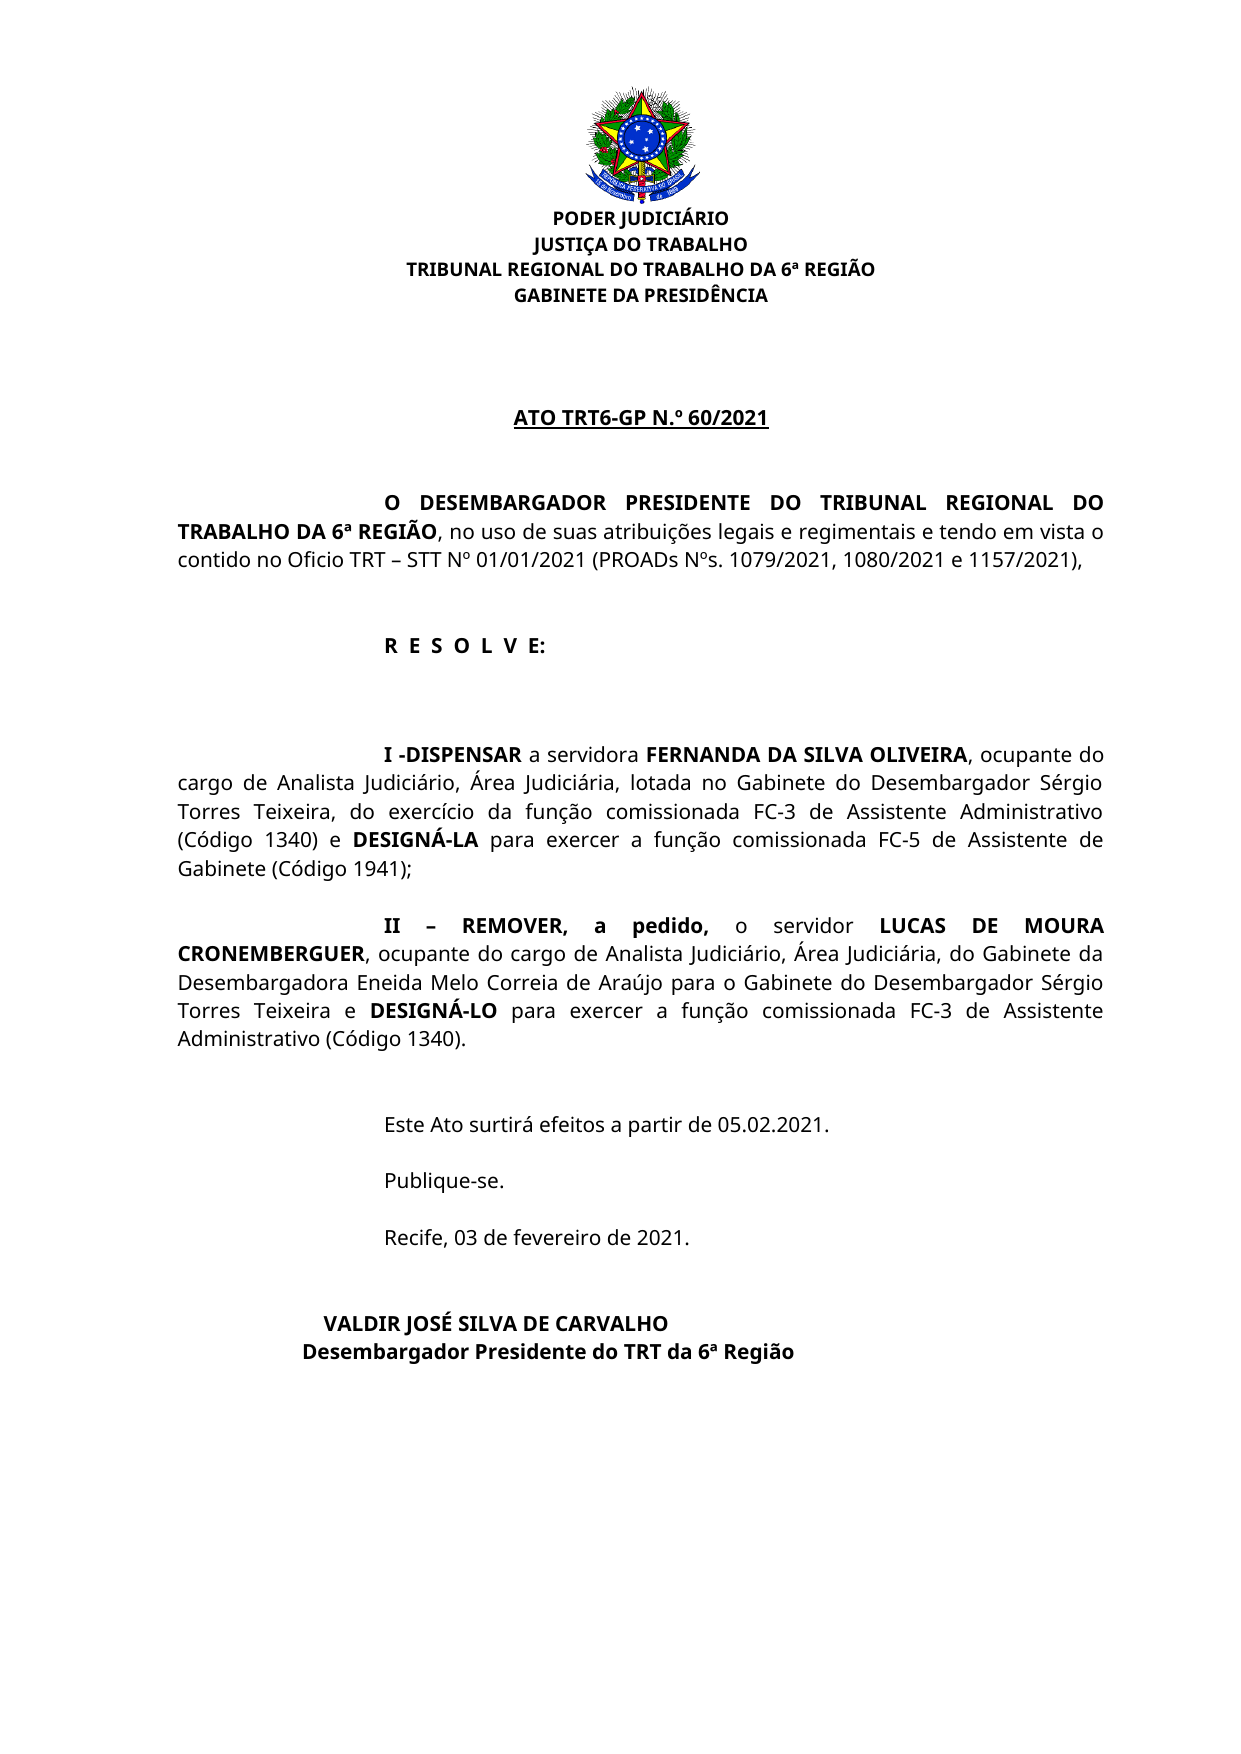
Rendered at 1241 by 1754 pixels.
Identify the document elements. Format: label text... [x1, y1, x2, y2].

text TRIBUNAL REGIONAL DO TRABALHO DA 6ª REGIÃO [177, 256, 1104, 282]
text Publique-se. [177, 1167, 1104, 1195]
text ATO TRT6-GP N.º 60/2021 [177, 403, 1104, 432]
text Este Ato surtirá efeitos a partir de 05.02.2021. [177, 1110, 1104, 1138]
text Desembargador Presidente do TRT da 6ª Região [177, 1337, 1104, 1366]
text VALDIR JOSÉ SILVA DE CARVALHO [177, 1309, 1104, 1337]
text II – REMOVER, a pedido, o servidor LUCAS DE MOURA CRONEMBERGUER, ocupante do cargo de Analista Judiciário, Área Judiciária, do Gabinete da Desembargadora Eneida Melo Correia de Araújo para o Gabinete do Desembargador Sérgio Torres Teixeira e DESIGNÁ-LO para exercer a função comissionada FC-3 de Assistente Administrativo (Código 1340). [177, 911, 1104, 1053]
text Recife, 03 de fevereiro de 2021. [177, 1223, 1104, 1252]
text R E S O L V E: [177, 631, 1104, 659]
text I -DISPENSAR a servidora FERNANDA DA SILVA OLIVEIRA, ocupante do cargo de Analista Judiciário, Área Judiciária, lotada no Gabinete do Desembargador Sérgio Torres Teixeira, do exercício da função comissionada FC-3 de Assistente Administrativo (Código 1340) e DESIGNÁ-LA para exercer a função comissionada FC-5 de Assistente de Gabinete (Código 1941); [177, 740, 1104, 882]
text O DESEMBARGADOR PRESIDENTE DO TRIBUNAL REGIONAL DO TRABALHO DA 6ª REGIÃO, no uso de suas atribuições legais e regimentais e tendo em vista o contido no Oficio TRT – STT Nº 01/01/2021 (PROADs Nºs. 1079/2021, 1080/2021 e 1157/2021), [177, 488, 1104, 574]
text PODER JUDICIÁRIO [177, 205, 1104, 231]
text GABINETE DA PRESIDÊNCIA [177, 282, 1104, 307]
text JUSTIÇA DO TRABALHO [177, 231, 1104, 256]
